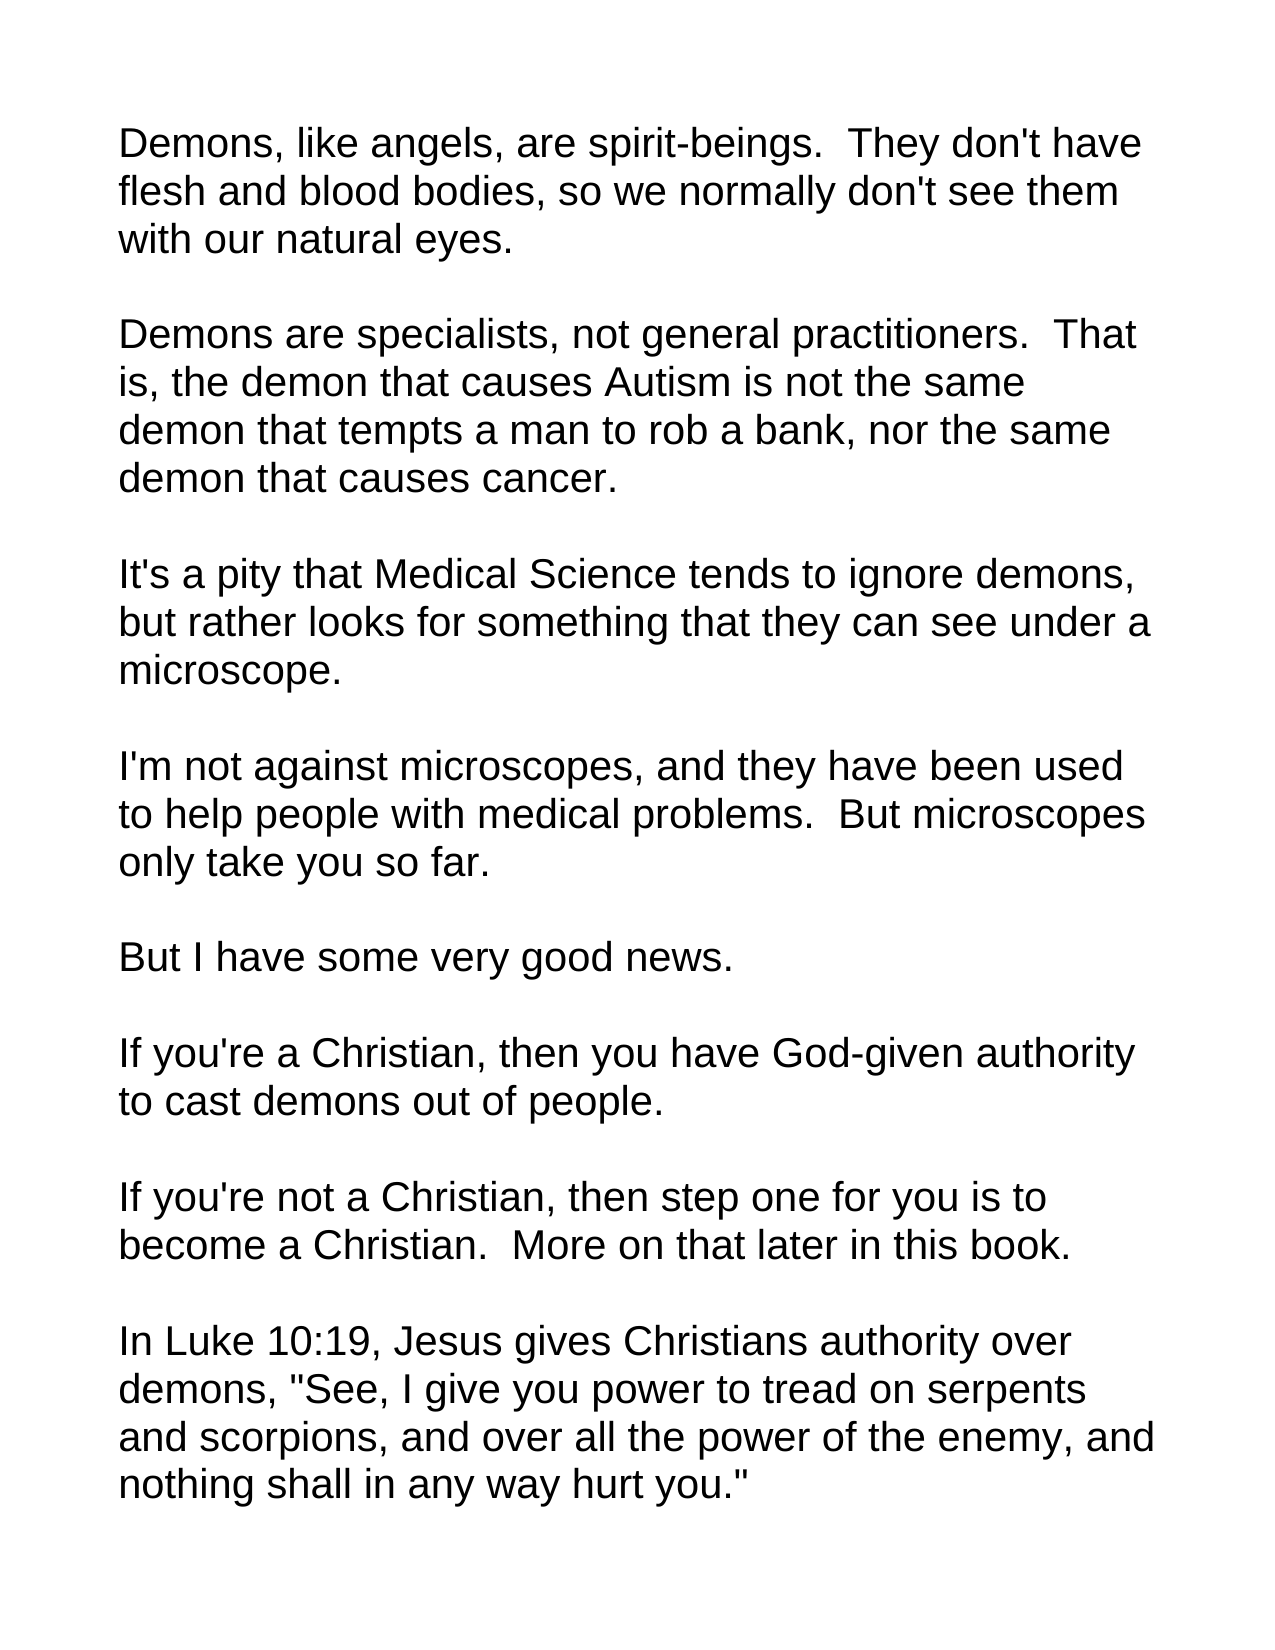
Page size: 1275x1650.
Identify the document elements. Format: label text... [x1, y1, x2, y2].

text I'm not against microscopes, and they have been used to help people with medical problems. But microscopes only take you so far. [118, 741, 1157, 885]
text In Luke 10:19, Jesus gives Christians authority over demons, "See, I give you power to tread on serpents and scorpions, and over all the power of the enemy, and nothing shall in any way hurt you." [118, 1316, 1157, 1508]
text If you're not a Christian, then step one for you is to become a Christian. More on that later in this book. [118, 1172, 1157, 1268]
text Demons, like angels, are spirit-beings. They don't have flesh and blood bodies, so we normally don't see them with our natural eyes. [118, 118, 1157, 262]
text It's a pity that Medical Science tends to ignore demons, but rather looks for something that they can see under a microscope. [118, 549, 1157, 693]
text If you're a Christian, then you have God-given authority to cast demons out of people. [118, 1028, 1157, 1124]
text Demons are specialists, not general practitioners. That is, the demon that causes Autism is not the same demon that tempts a man to rob a bank, nor the same demon that causes cancer. [118, 310, 1157, 501]
text But I have some very good news. [118, 933, 1157, 981]
